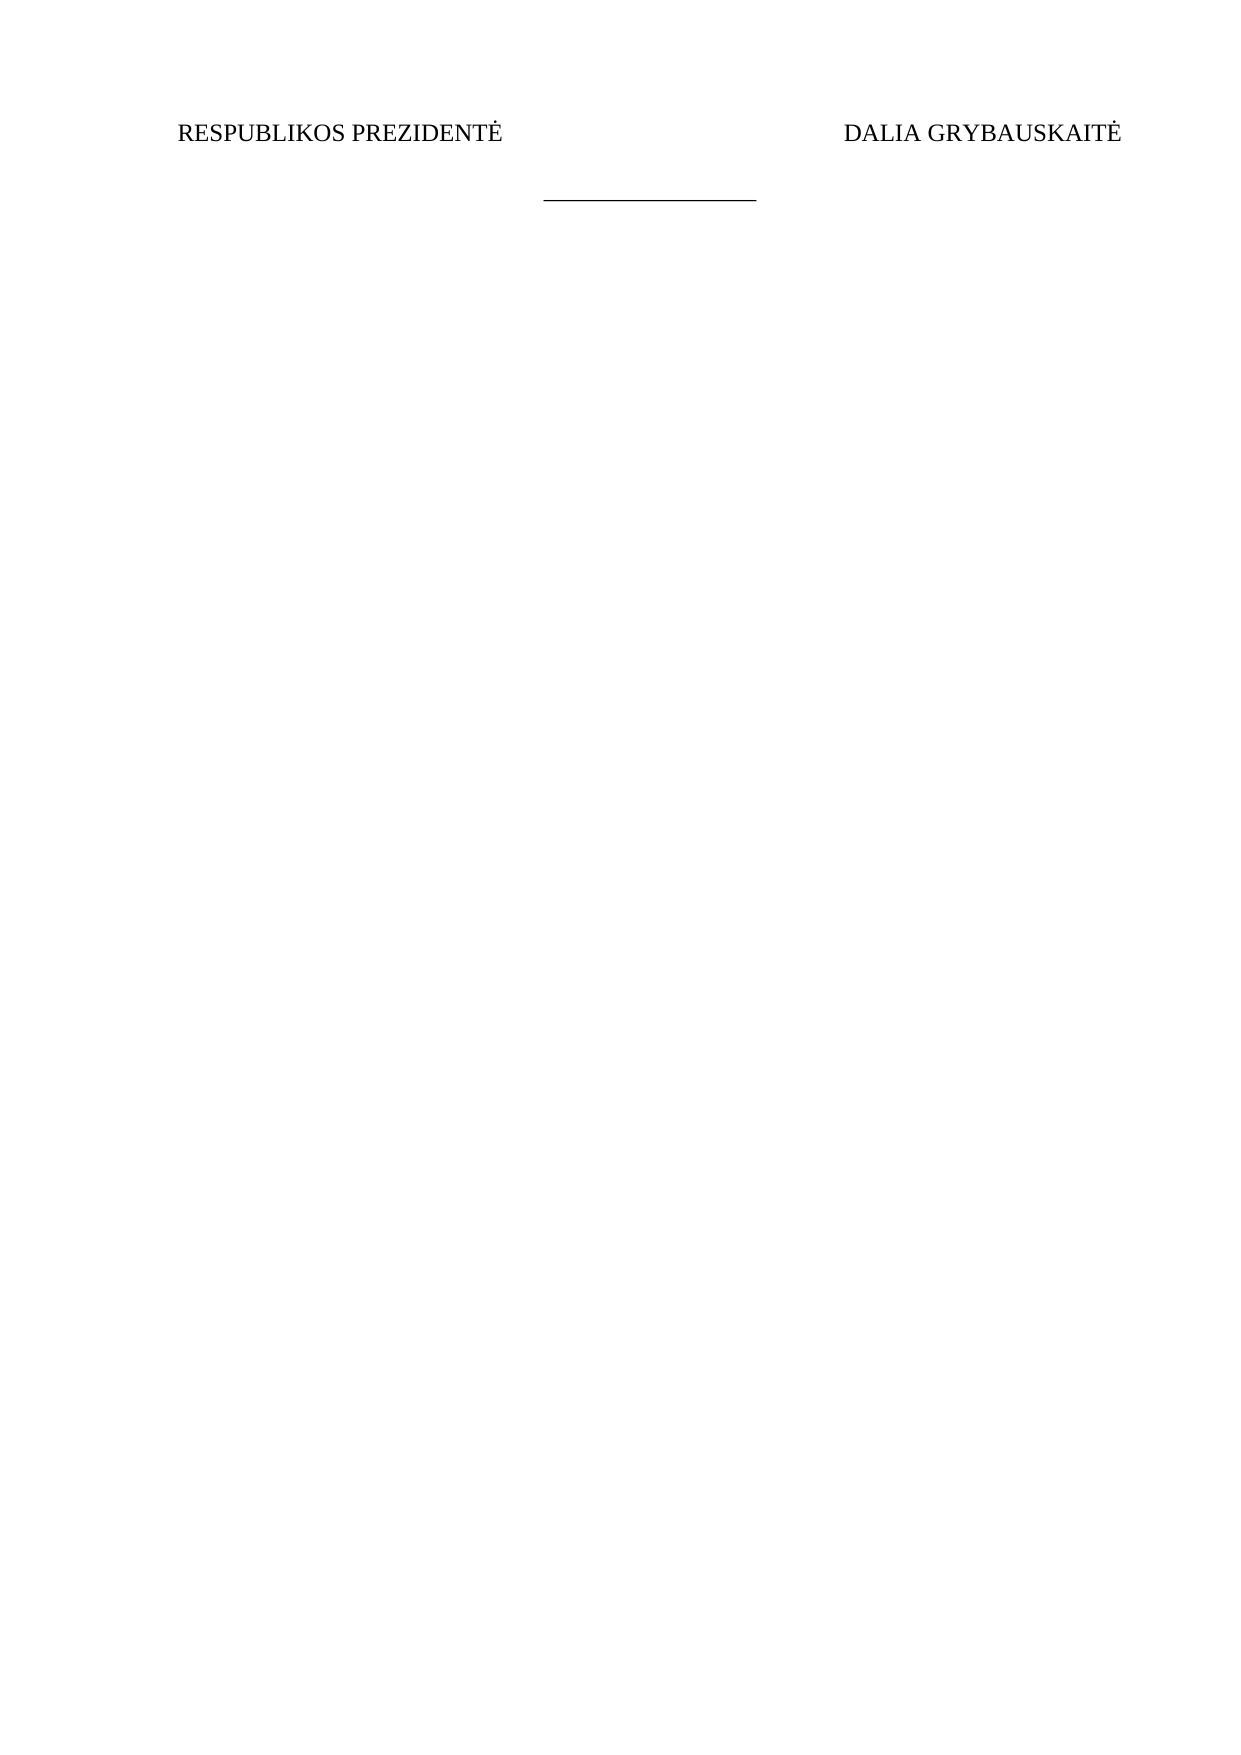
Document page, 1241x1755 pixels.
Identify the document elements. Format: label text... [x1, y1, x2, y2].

text _________________ [177, 176, 1122, 204]
text RESPUBLIKOS PREZIDENTĖ DALIA GRYBAUSKAITĖ [177, 118, 1122, 147]
